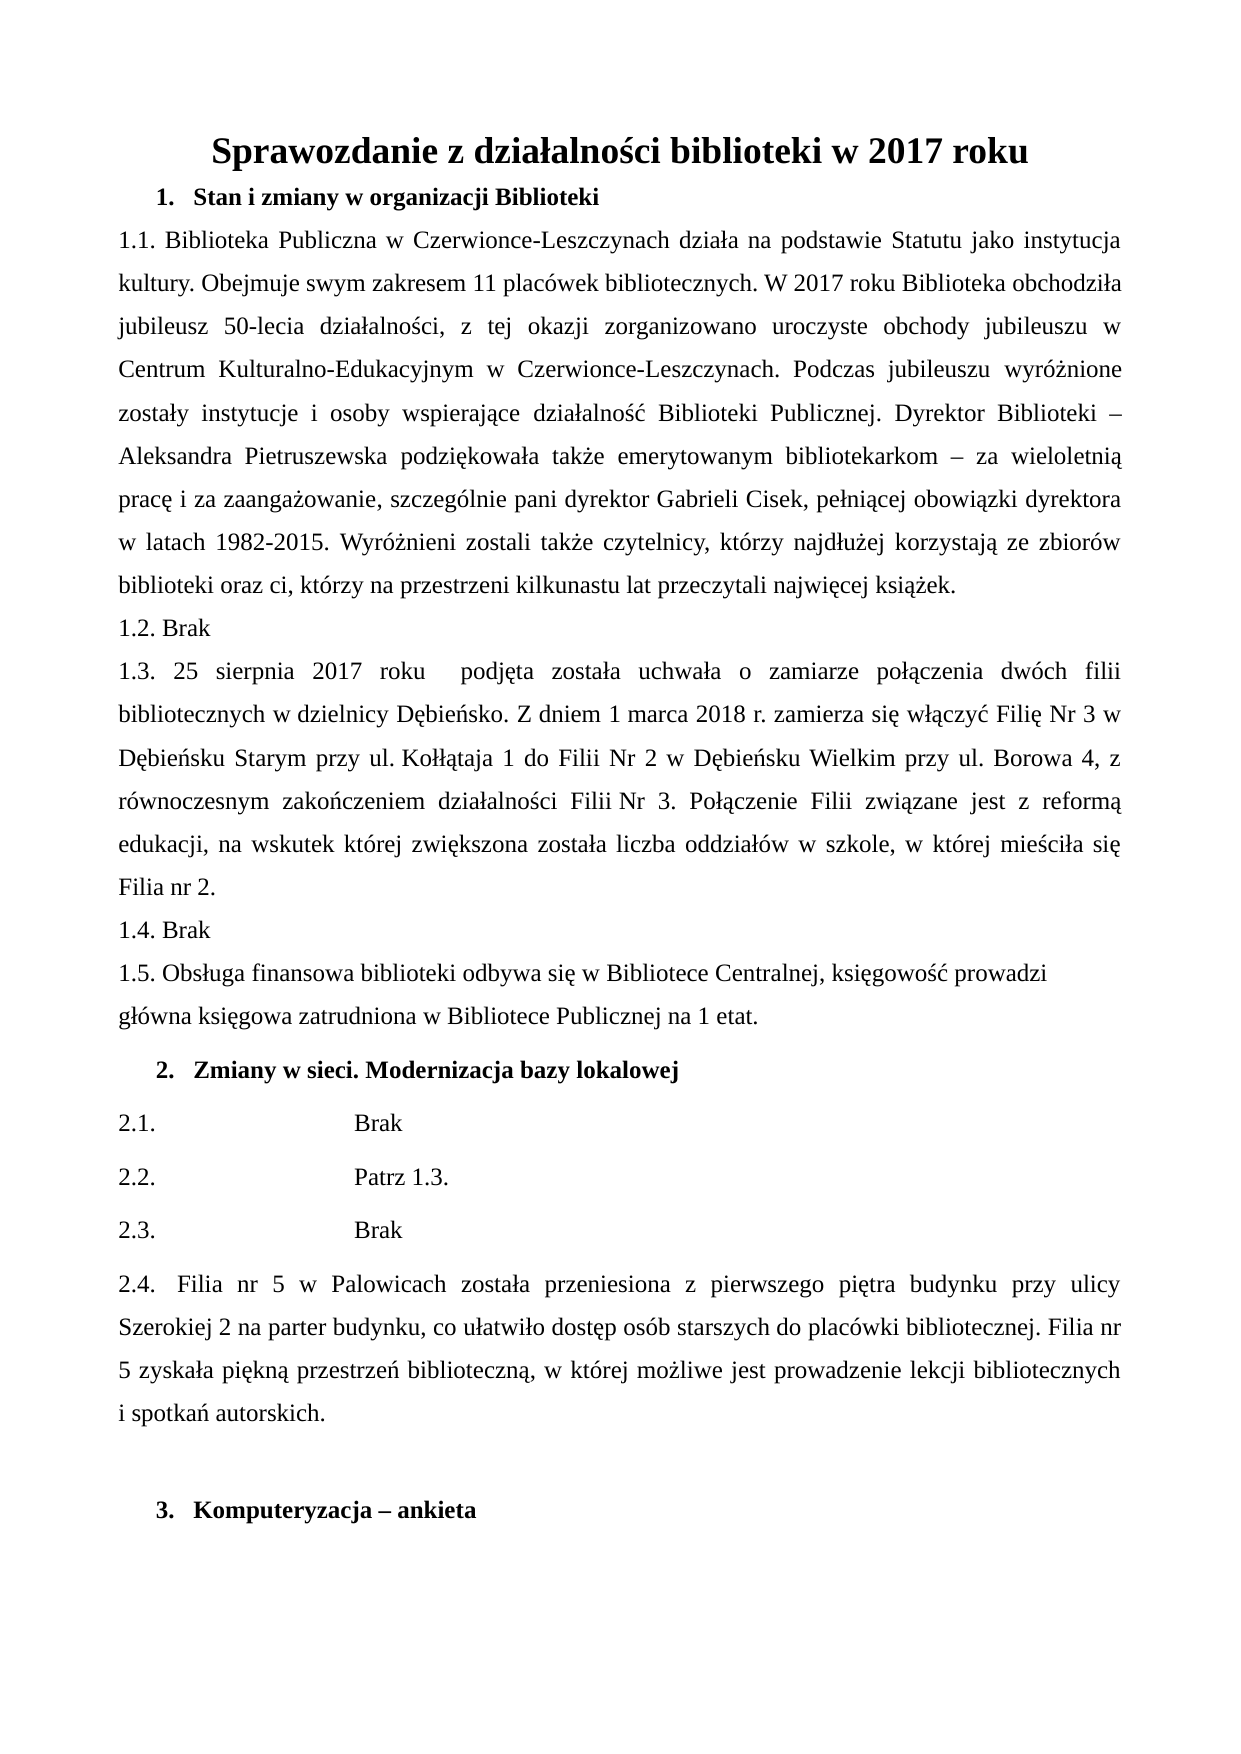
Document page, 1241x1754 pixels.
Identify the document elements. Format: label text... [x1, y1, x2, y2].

list Patrz 1.3. [118, 1162, 1122, 1191]
text Sprawozdanie z działalności biblioteki w 2017 roku [118, 128, 1122, 172]
list Brak [118, 1216, 1122, 1244]
text 1.1. Biblioteka Publiczna w Czerwionce-Leszczynach działa na podstawie Statutu jako instytucja kultury. Obejmuje swym zakresem 11 placówek bibliotecznych. W 2017 roku Biblioteka obchodziła jubileusz 50-lecia działalności, z tej okazji zorganizowano uroczyste obchody jubileuszu w Centrum Kulturalno-Edukacyjnym w Czerwionce-Leszczynach. Podczas jubileuszu wyróżnione zostały instytucje i osoby wspierające działalność Biblioteki Publicznej. Dyrektor Biblioteki – Aleksandra Pietruszewska podziękowała także emerytowanym bibliotekarkom – za wieloletnią pracę i za zaangażowanie, szczególnie pani dyrektor Gabrieli Cisek, pełniącej obowiązki dyrektora w latach 1982-2015. Wyróżnieni zostali także czytelnicy, którzy najdłużej korzystają ze zbiorów biblioteki oraz ci, którzy na przestrzeni kilkunastu lat przeczytali najwięcej książek. [118, 225, 1122, 599]
text 1.3. 25 sierpnia 2017 roku podjęta została uchwała o zamiarze połączenia dwóch filii bibliotecznych w dzielnicy Dębieńsko. Z dniem 1 marca 2018 r. zamierza się włączyć Filię Nr 3 w Dębieńsku Starym przy ul. Kołłątaja 1 do Filii Nr 2 w Dębieńsku Wielkim przy ul. Borowa 4, z równoczesnym zakończeniem działalności Filii Nr 3. Połączenie Filii związane jest z reformą edukacji, na wskutek której zwiększona została liczba oddziałów w szkole, w której mieściła się Filia nr 2. [118, 656, 1122, 901]
list Filia nr 5 w Palowicach została przeniesiona z pierwszego piętra budynku przy ulicy Szerokiej 2 na parter budynku, co ułatwiło dostęp osób starszych do placówki bibliotecznej. Filia nr 5 zyskała piękną przestrzeń biblioteczną, w której możliwe jest prowadzenie lekcji bibliotecznych i spotkań autorskich. [118, 1269, 1122, 1427]
list Stan i zmiany w organizacji Biblioteki [156, 182, 1122, 211]
text 1.5. Obsługa finansowa biblioteki odbywa się w Bibliotece Centralnej, księgowość prowadzi główna księgowa zatrudniona w Bibliotece Publicznej na 1 etat. [118, 958, 1122, 1030]
text 1.4. Brak [118, 915, 1122, 944]
text 1.2. Brak [118, 613, 1122, 642]
list Zmiany w sieci. Modernizacja bazy lokalowej [156, 1055, 1122, 1084]
list Komputeryzacja – ankieta [156, 1495, 1122, 1524]
list Brak [118, 1108, 1122, 1137]
